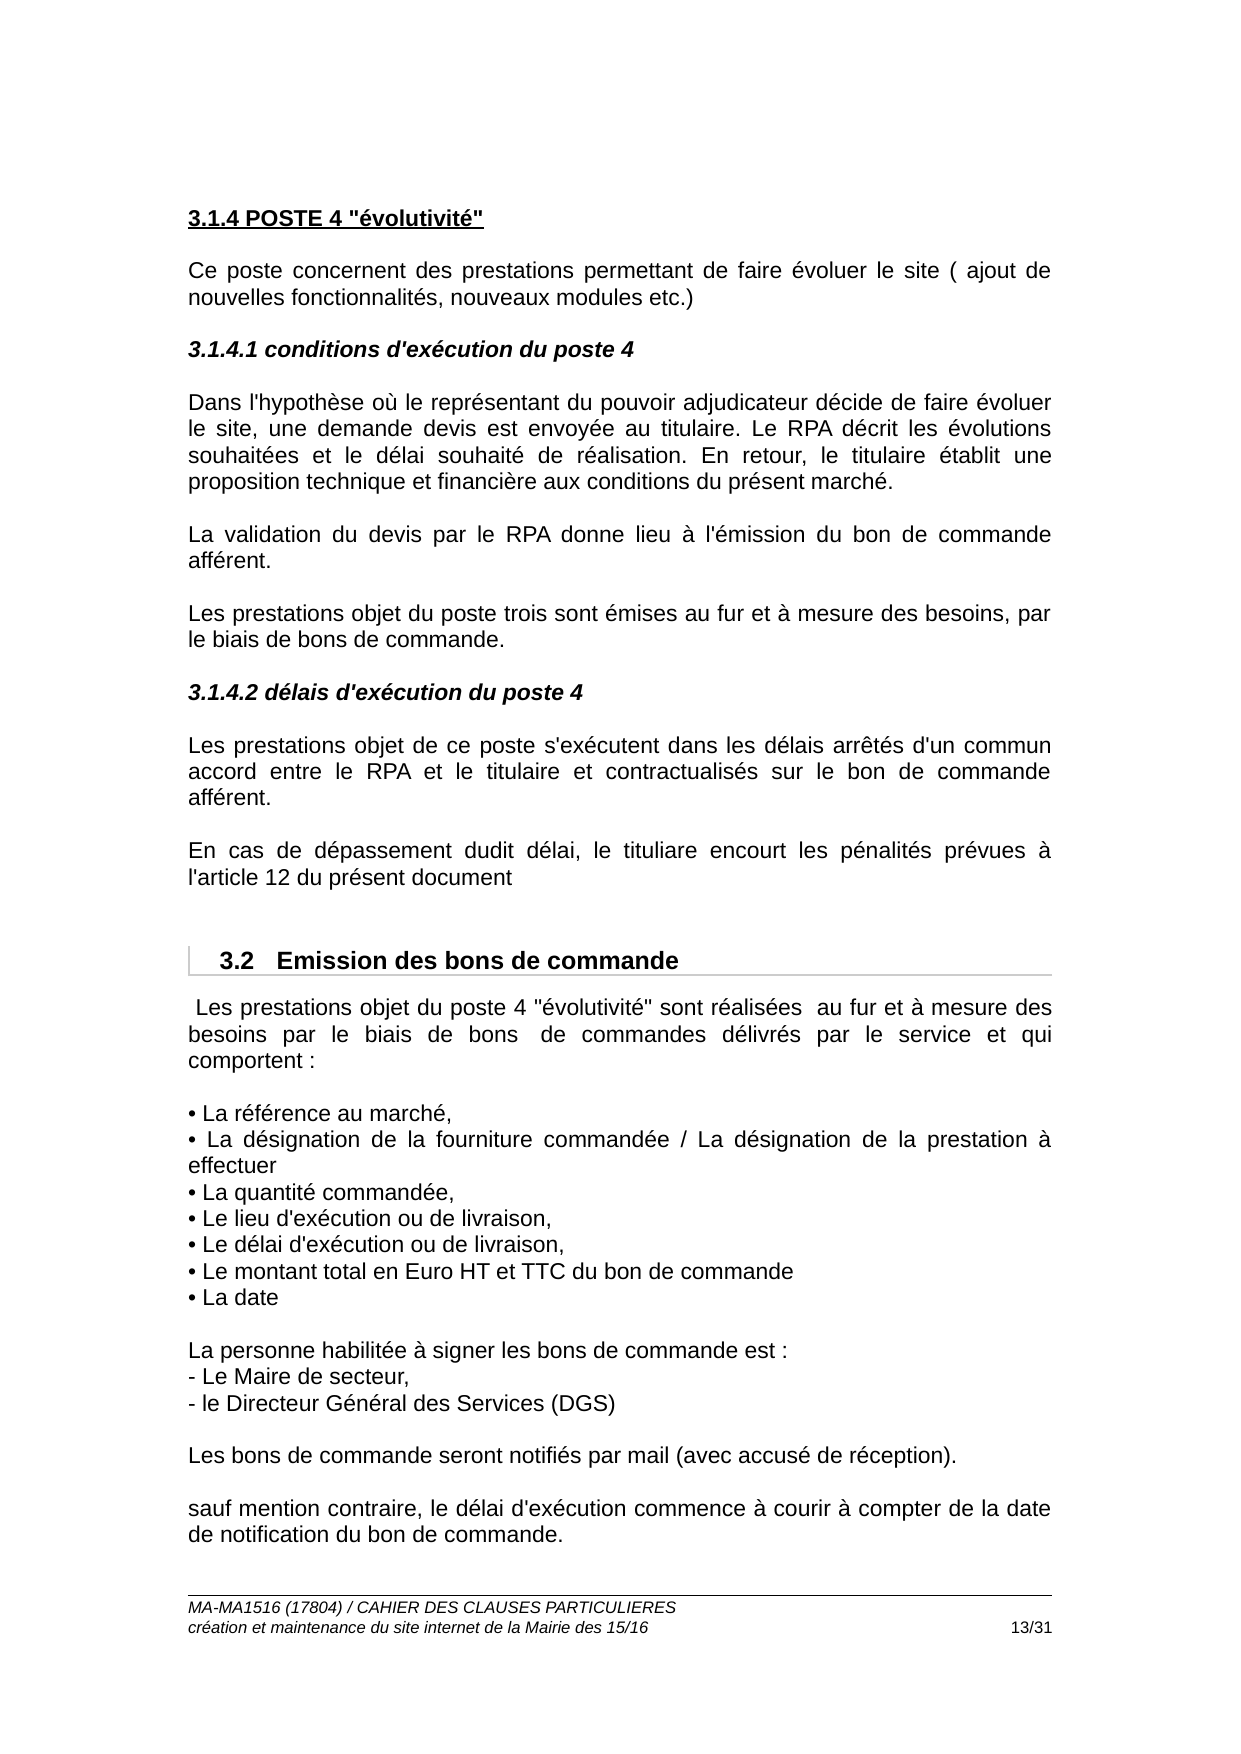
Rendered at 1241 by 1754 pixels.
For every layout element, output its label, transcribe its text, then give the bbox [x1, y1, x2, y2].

text Les prestations objet de ce poste s'exécutent dans les délais arrêtés d'un commun accord entre le RPA et le titulaire et contractualisés sur le bon de commande afférent. [188, 732, 1052, 811]
text • La quantité commandée, [188, 1179, 1052, 1205]
text Les bons de commande seront notifiés par mail (avec accusé de réception). [188, 1442, 1052, 1468]
text - Le Maire de secteur, [188, 1363, 1052, 1389]
text • La désignation de la fourniture commandée / La désignation de la prestation à effectuer [188, 1126, 1052, 1179]
text • La date [188, 1284, 1052, 1310]
text 3.1.4 POSTE 4 "évolutivité" [188, 204, 1052, 231]
text Les prestations objet du poste 4 "évolutivité" sont réalisées au fur et à mesure des besoins par le biais de bons de commandes délivrés par le service et qui comportent : [188, 994, 1052, 1073]
text 3.1.4.1 conditions d'exécution du poste 4 [188, 336, 1052, 363]
text En cas de dépassement dudit délai, le tituliare encourt les pénalités prévues à l'article 12 du présent document [188, 837, 1052, 890]
text La validation du devis par le RPA donne lieu à l'émission du bon de commande afférent. [188, 521, 1052, 573]
text Dans l'hypothèse où le représentant du pouvoir adjudicateur décide de faire évoluer le site, une demande devis est envoyée au titulaire. Le RPA décrit les évolutions souhaitées et le délai souhaité de réalisation. En retour, le titulaire établit une proposition technique et financière aux conditions du présent marché. [188, 389, 1052, 494]
text - le Directeur Général des Services (DGS) [188, 1389, 1052, 1416]
subtitle Emission des bons de commande [190, 946, 1052, 974]
text Ce poste concernent des prestations permettant de faire évoluer le site ( ajout de nouvelles fonctionnalités, nouveaux modules etc.) [188, 257, 1052, 310]
text La personne habilitée à signer les bons de commande est : [188, 1337, 1052, 1363]
text • Le lieu d'exécution ou de livraison, [188, 1205, 1052, 1231]
text • Le délai d'exécution ou de livraison, [188, 1231, 1052, 1258]
text • Le montant total en Euro HT et TTC du bon de commande [188, 1258, 1052, 1284]
text 3.1.4.2 délais d'exécution du poste 4 [188, 679, 1052, 705]
text • La référence au marché, [188, 1099, 1052, 1126]
text Les prestations objet du poste trois sont émises au fur et à mesure des besoins, par le biais de bons de commande. [188, 600, 1052, 653]
text sauf mention contraire, le délai d'exécution commence à courir à compter de la date de notification du bon de commande. [188, 1495, 1052, 1548]
